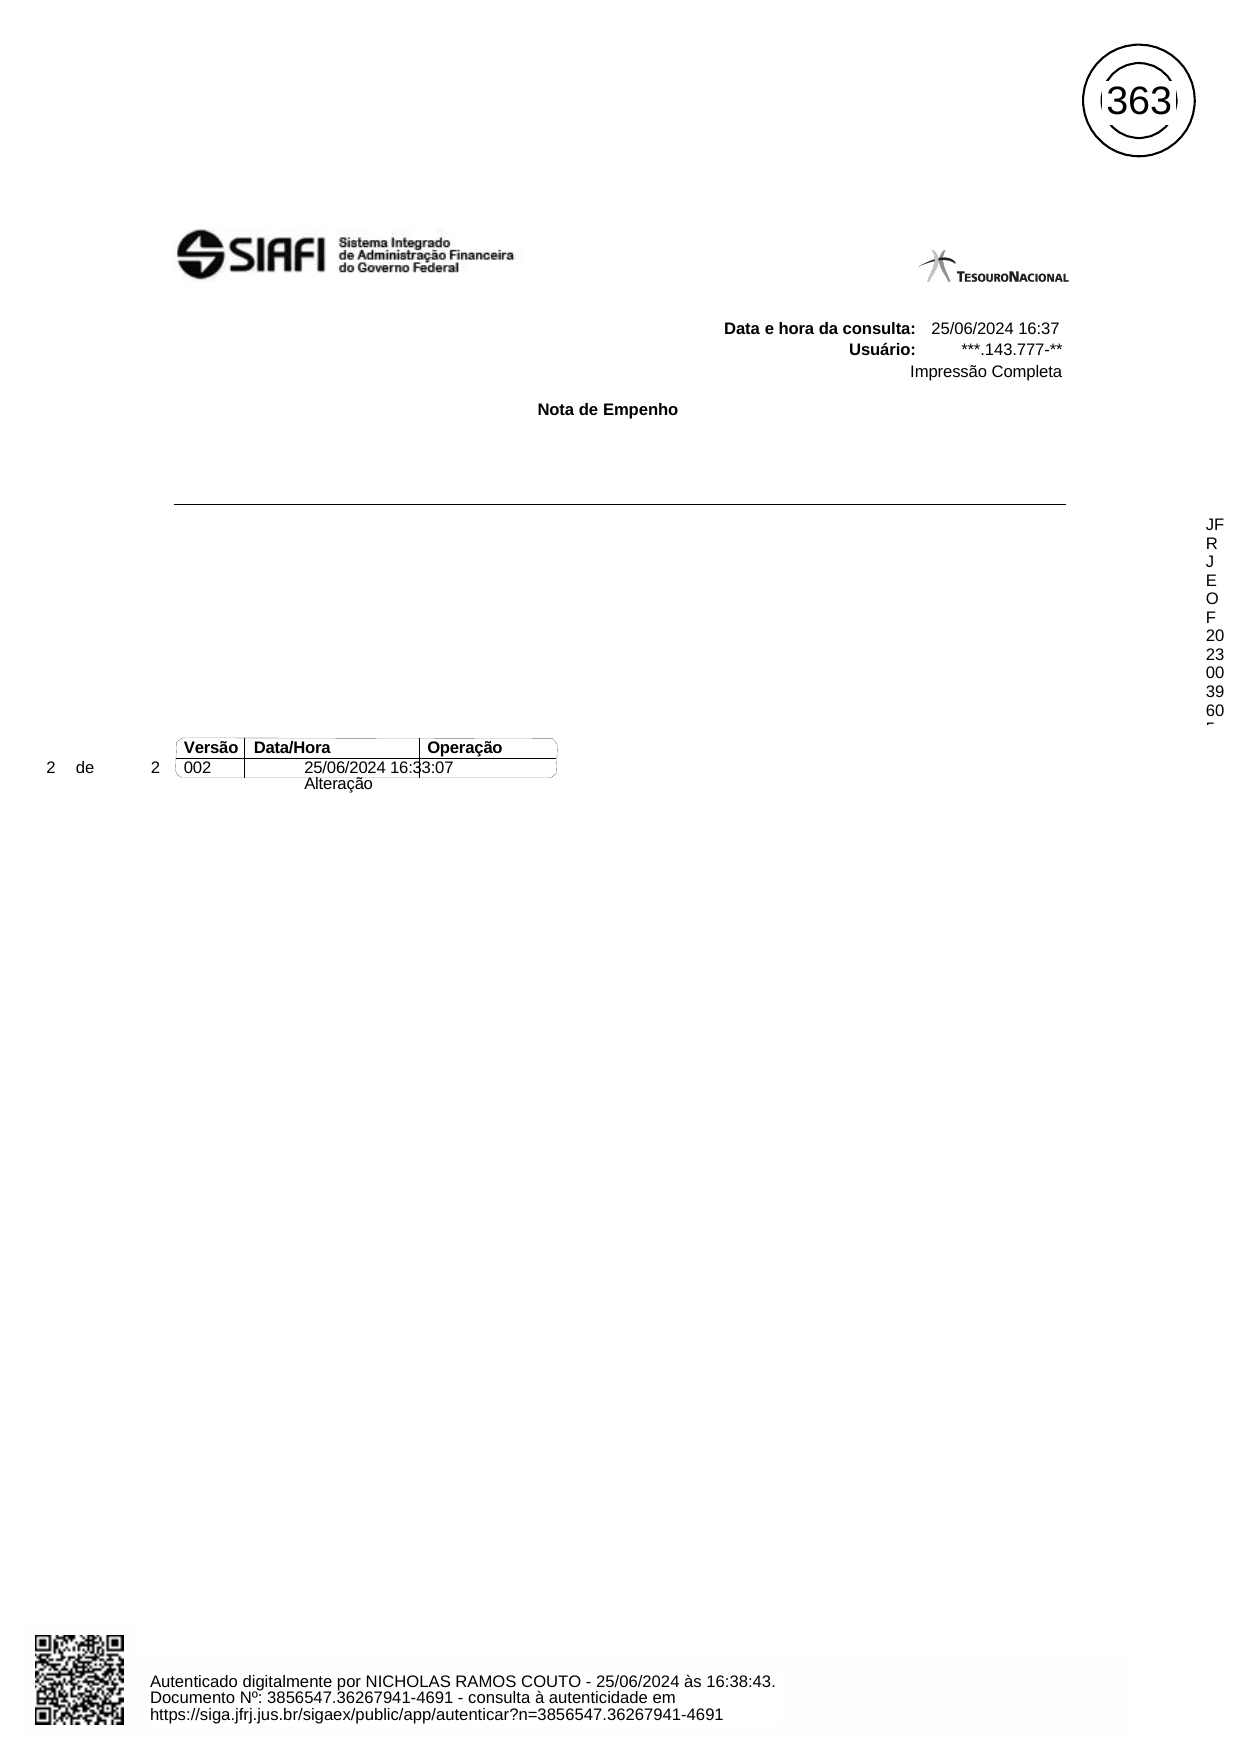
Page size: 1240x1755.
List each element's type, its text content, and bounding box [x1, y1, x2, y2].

list JFRJEOF20230039605V01 [1206, 516, 1224, 725]
list de 2 [0, 758, 160, 777]
